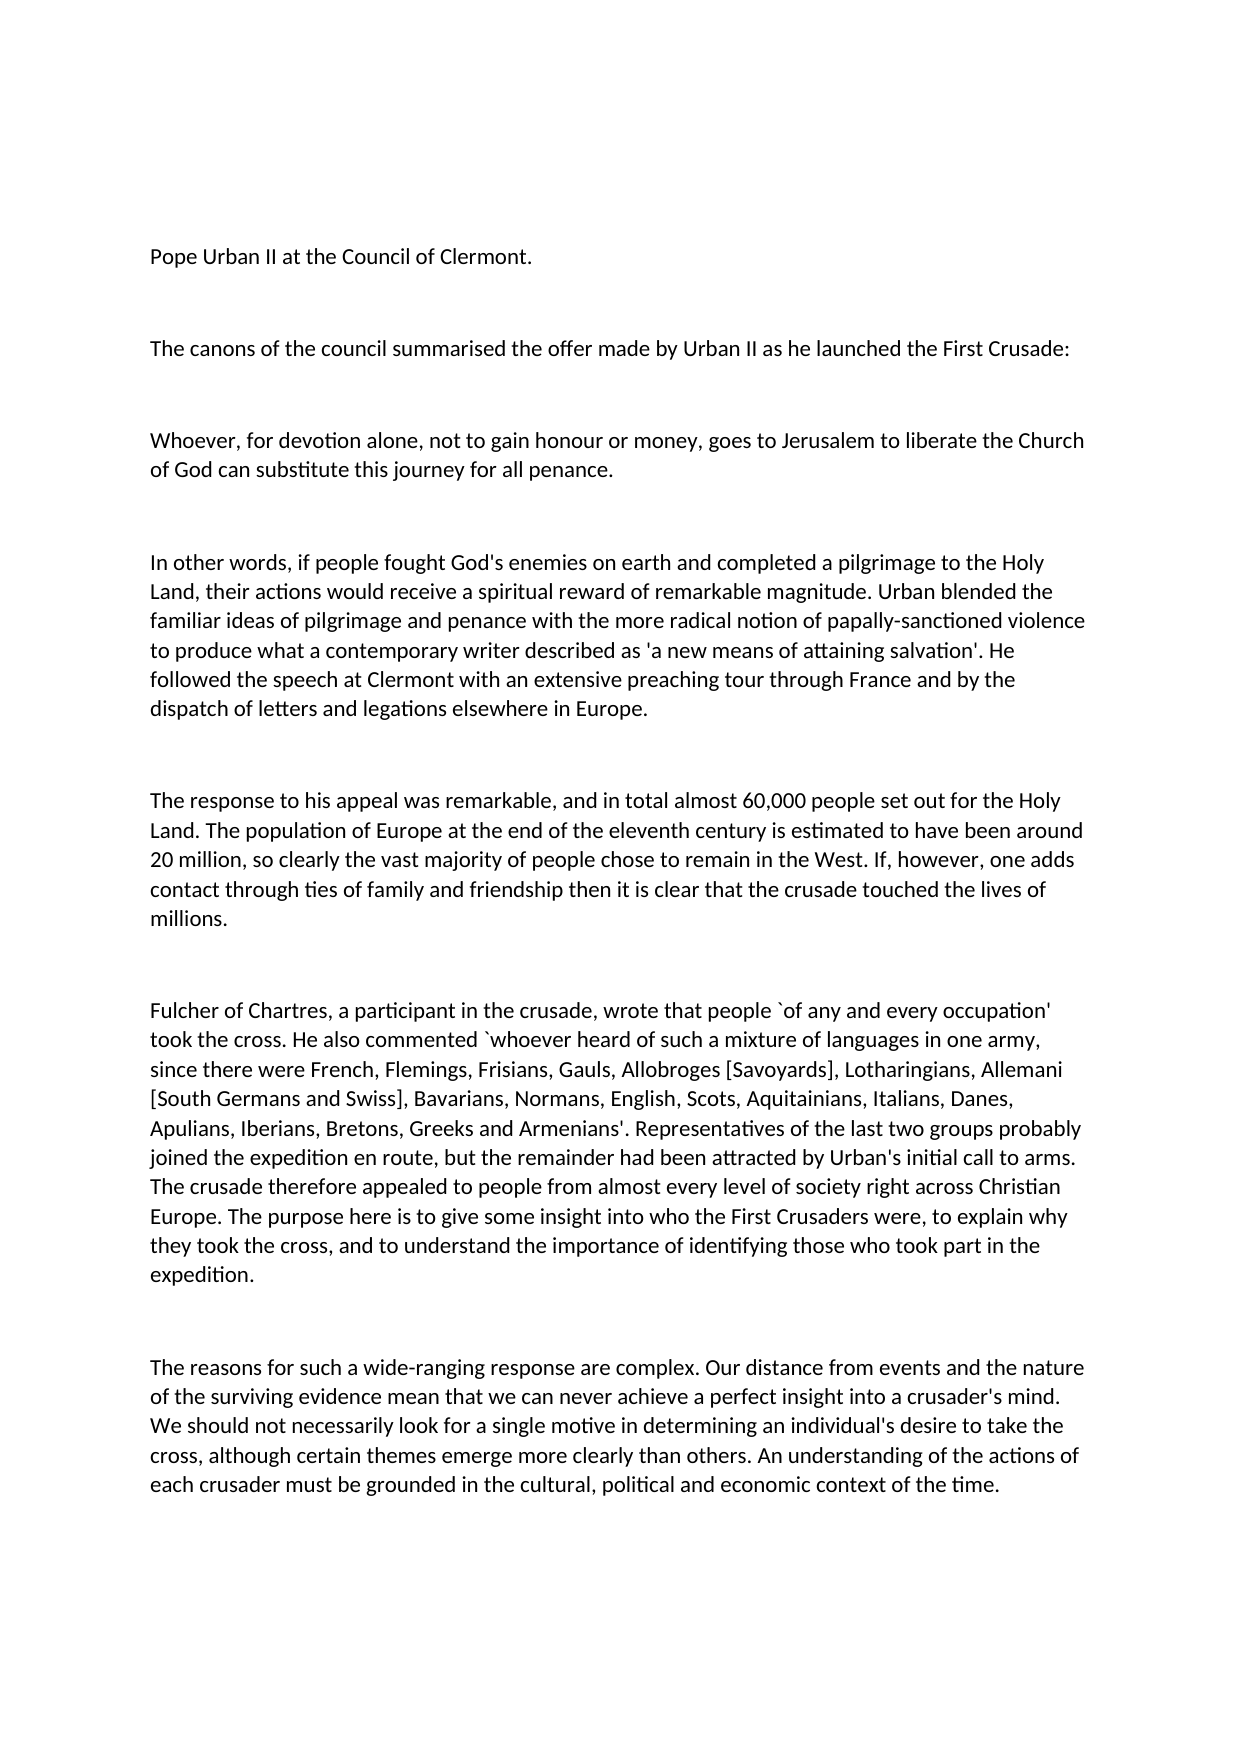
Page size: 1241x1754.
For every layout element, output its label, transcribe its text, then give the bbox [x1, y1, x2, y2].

text The response to his appeal was remarkable, and in total almost 60,000 people set out for the Holy Land. The population of Europe at the end of the eleventh century is estimated to have been around 20 million, so clearly the vast majority of people chose to remain in the West. If, however, one adds contact through ties of family and friendship then it is clear that the crusade touched the lives of millions. [150, 787, 1090, 932]
text In other words, if people fought God's enemies on earth and completed a pilgrimage to the Holy Land, their actions would receive a spiritual reward of remarkable magnitude. Urban blended the familiar ideas of pilgrimage and penance with the more radical notion of papally-sanctioned violence to produce what a contemporary writer described as 'a new means of attaining salvation'. He followed the speech at Clermont with an extensive preaching tour through France and by the dispatch of letters and legations elsewhere in Europe. [150, 548, 1090, 723]
text The reasons for such a wide-ranging response are complex. Our distance from events and the nature of the surviving evidence mean that we can never achieve a perfect insight into a crusader's mind. We should not necessarily look for a single motive in determining an individual's desire to take the cross, although certain themes emerge more clearly than others. An understanding of the actions of each crusader must be grounded in the cultural, political and economic context of the time. [150, 1353, 1090, 1498]
text Whoever, for devotion alone, not to gain honour or money, goes to Jerusalem to liberate the Church of God can substitute this journey for all penance. [150, 426, 1090, 484]
text The canons of the council summarised the offer made by Urban II as he launched the First Crusade: [150, 334, 1090, 362]
text Fulcher of Chartres, a participant in the crusade, wrote that people `of any and every occupation' took the cross. He also commented `whoever heard of such a mixture of languages in one army, since there were French, Flemings, Frisians, Gauls, Allobroges [Savoyards], Lotharingians, Allemani [South Germans and Swiss], Bavarians, Normans, English, Scots, Aquitainians, Italians, Danes, Apulians, Iberians, Bretons, Greeks and Armenians'. Representatives of the last two groups probably joined the expedition en route, but the remainder had been attracted by Urban's initial call to arms. The crusade therefore appealed to people from almost every level of society right across Christian Europe. The purpose here is to give some insight into who the First Crusaders were, to explain why they took the cross, and to understand the importance of identifying those who took part in the expedition. [150, 996, 1090, 1289]
text Pope Urban II at the Council of Clermont. [150, 242, 1090, 270]
